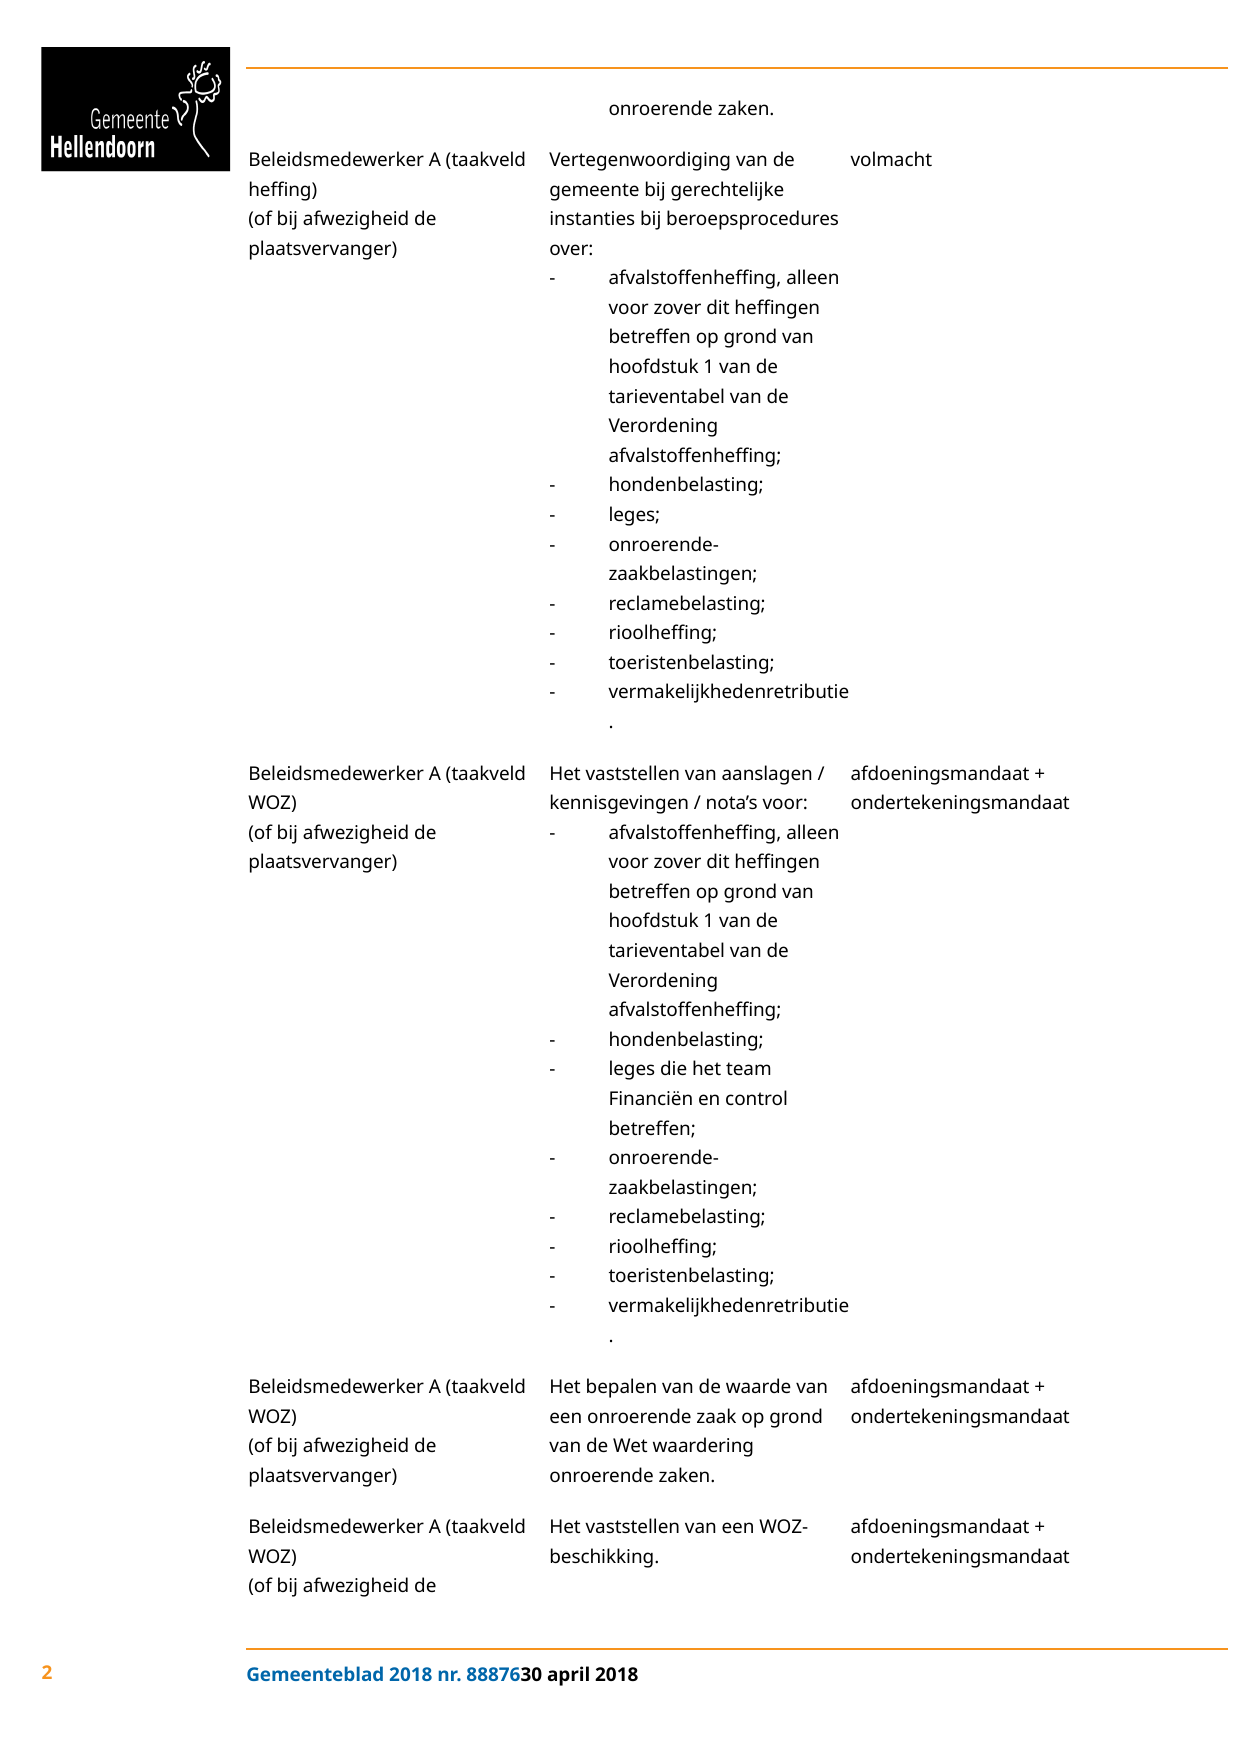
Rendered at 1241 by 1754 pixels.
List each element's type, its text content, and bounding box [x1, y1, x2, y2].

table_cell Beleidsmedewerker A (taakveld WOZ) (of bij afwezigheid de plaatsvervanger) [248, 760, 549, 1348]
table_cell Het vaststellen van een WOZ-beschikking. [549, 1514, 850, 1598]
table_cell Beleidsmedewerker A (taakveld heffing) (of bij afwezigheid de plaatsvervanger) [248, 146, 549, 734]
table_cell [248, 95, 549, 121]
table_cell [850, 1488, 1152, 1513]
table_cell Het bepalen van de waarde van een onroerende zaak op grond van de Wet waardering onroerende zaken. [549, 1373, 850, 1488]
table_cell Beleidsmedewerker A (taakveld WOZ) (of bij afwezigheid de [248, 1514, 549, 1598]
table_cell [248, 121, 549, 146]
picture [41, 47, 231, 172]
table_cell [850, 95, 1152, 121]
table_cell afdoeningsmandaat + ondertekeningsmandaat [850, 760, 1152, 1348]
table_cell [549, 1488, 850, 1513]
table_cell [549, 1348, 850, 1373]
table_cell afdoeningsmandaat + ondertekeningsmandaat [850, 1514, 1152, 1598]
table_cell [549, 734, 850, 760]
table_cell Het vaststellen van aanslagen / kennisgevingen / nota’s voor: afvalstoffenheffing, alleen voor zover dit heffingen betreffen op grond van hoofdstuk 1 van de tarieventabel van de Verordening afvalstoffenheffing; hondenbelasting; leges die het team Financiën en control betreffen; onroerende-zaakbelastingen; reclamebelasting; rioolheffing; toeristenbelasting; vermakelijkhedenretributie. [549, 760, 850, 1348]
table_cell [248, 734, 549, 760]
table_cell [850, 1348, 1152, 1373]
table_cell [248, 1488, 549, 1513]
table_cell Vertegenwoordiging van de gemeente bij gerechtelijke instanties bij beroepsprocedures over: afvalstoffenheffing, alleen voor zover dit heffingen betreffen op grond van hoofdstuk 1 van de tarieventabel van de Verordening afvalstoffenheffing; hondenbelasting; leges; onroerende-zaakbelastingen; reclamebelasting; rioolheffing; toeristenbelasting; vermakelijkhedenretributie. [549, 146, 850, 734]
table_cell [850, 121, 1152, 146]
table_cell [248, 1348, 549, 1373]
table_cell volmacht [850, 146, 1152, 734]
table_cell Beleidsmedewerker A (taakveld WOZ) (of bij afwezigheid de plaatsvervanger) [248, 1373, 549, 1488]
table_cell afdoeningsmandaat + ondertekeningsmandaat [850, 1373, 1152, 1488]
table_cell [850, 734, 1152, 760]
table_cell onroerende zaken. [549, 95, 850, 121]
table_cell [549, 121, 850, 146]
